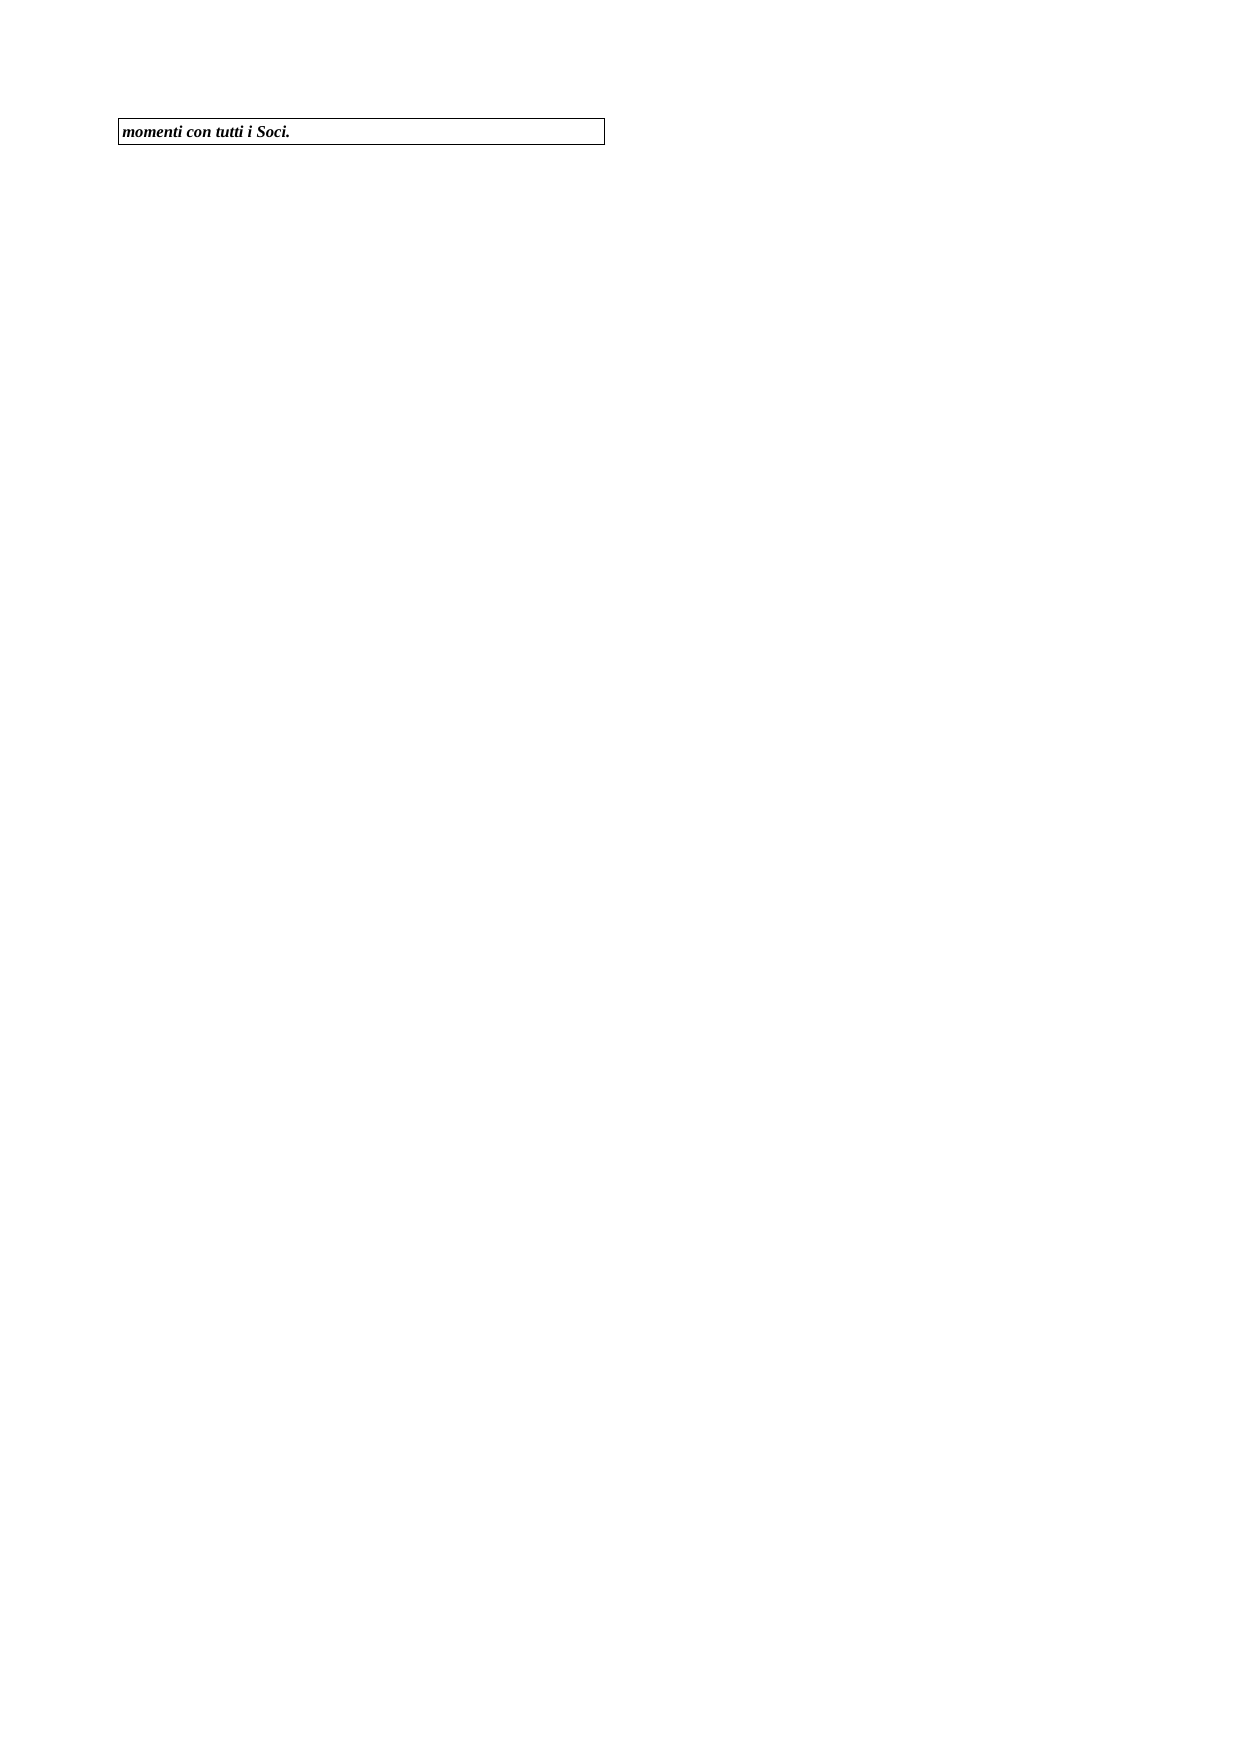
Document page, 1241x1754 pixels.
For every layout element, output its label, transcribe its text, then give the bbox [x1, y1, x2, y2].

text momenti con tutti i Soci. [119, 119, 604, 144]
